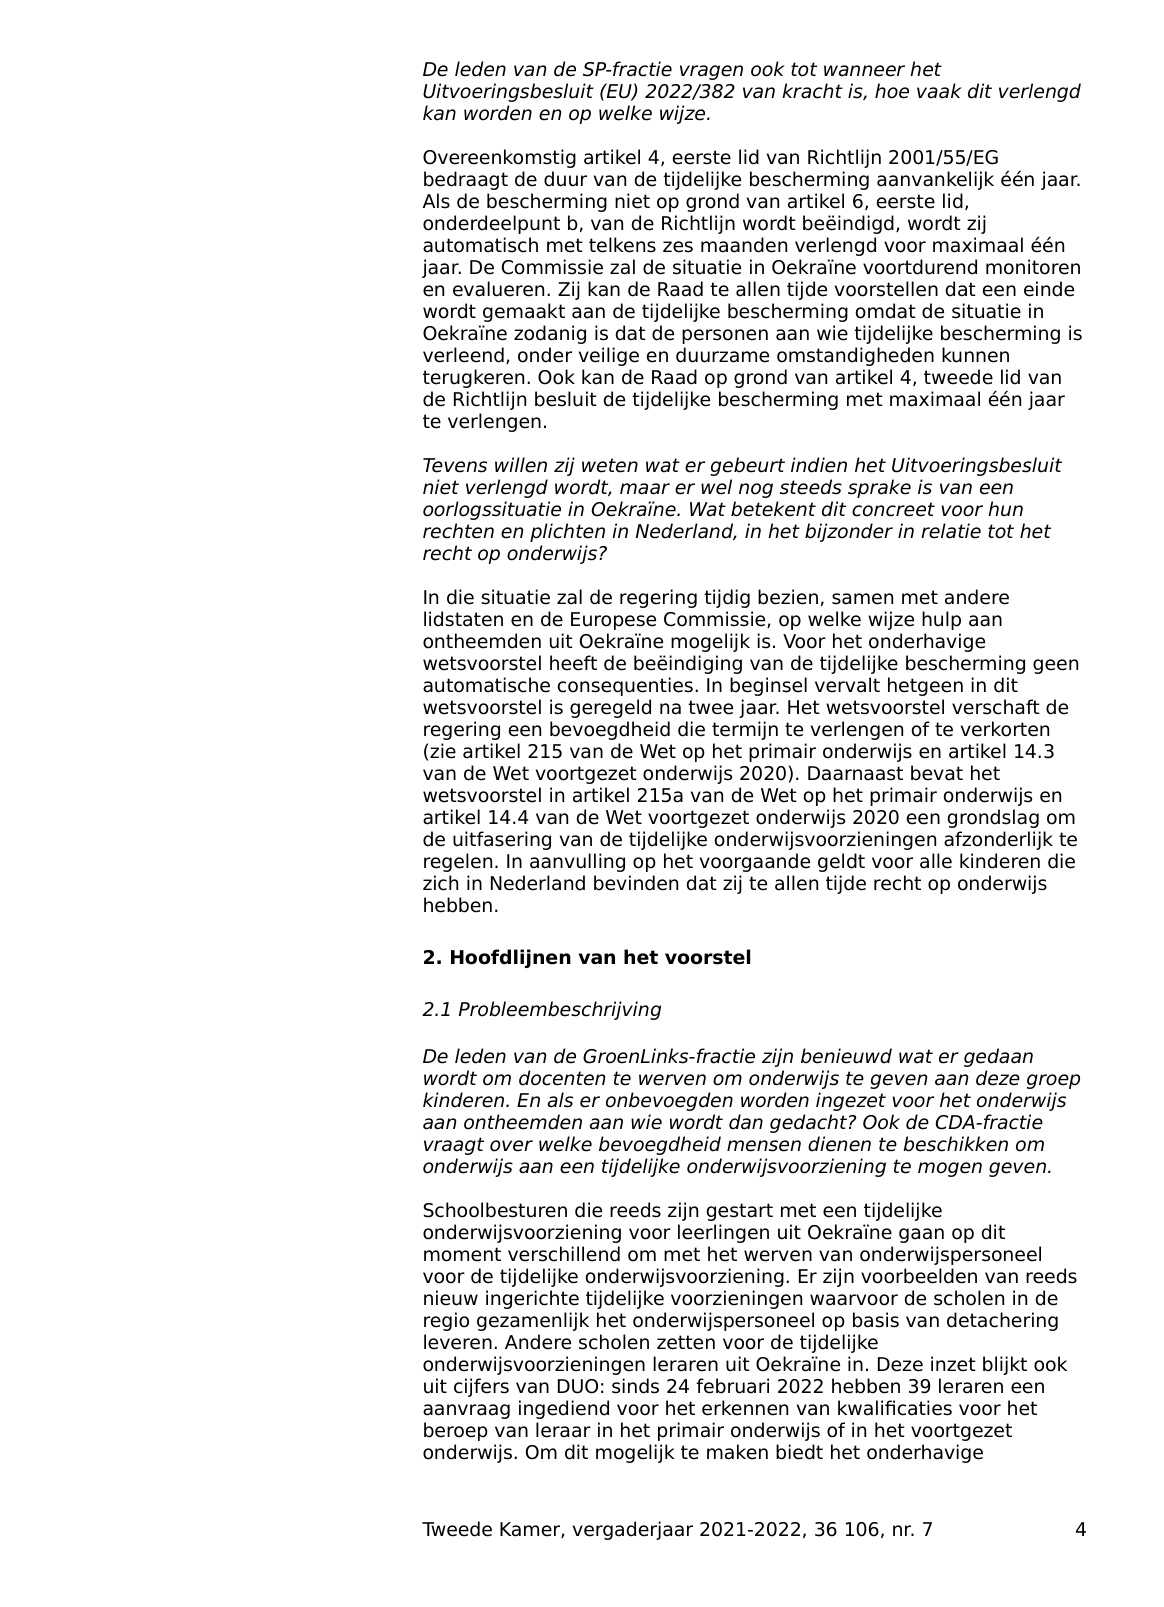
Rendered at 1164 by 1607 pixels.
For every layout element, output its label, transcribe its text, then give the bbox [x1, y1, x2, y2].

text De leden van de GroenLinks-fractie zijn benieuwd wat er gedaan wordt om docenten te werven om onderwijs te geven aan deze groep kinderen. En als er onbevoegden worden ingezet voor het onderwijs aan ontheemden aan wie wordt dan gedacht? Ook de CDA-fractie vraagt over welke bevoegdheid mensen dienen te beschikken om onderwijs aan een tijdelijke onderwijsvoorziening te mogen geven. [422, 1046, 1087, 1178]
text De leden van de SP-fractie vragen ook tot wanneer het Uitvoeringsbesluit (EU) 2022/382 van kracht is, hoe vaak dit verlengd kan worden en op welke wijze. [422, 59, 1087, 125]
text Overeenkomstig artikel 4, eerste lid van Richtlijn 2001/55/EG bedraagt de duur van de tijdelijke bescherming aanvankelijk één jaar. Als de bescherming niet op grond van artikel 6, eerste lid, onderdeelpunt b, van de Richtlijn wordt beëindigd, wordt zij automatisch met telkens zes maanden verlengd voor maximaal één jaar. De Commissie zal de situatie in Oekraïne voortdurend monitoren en evalueren. Zij kan de Raad te allen tijde voorstellen dat een einde wordt gemaakt aan de tijdelijke bescherming omdat de situatie in Oekraïne zodanig is dat de personen aan wie tijdelijke bescherming is verleend, onder veilige en duurzame omstandigheden kunnen terugkeren. Ook kan de Raad op grond van artikel 4, tweede lid van de Richtlijn besluit de tijdelijke bescherming met maximaal één jaar te verlengen. [422, 147, 1087, 433]
subtitle 2. Hoofdlijnen van het voorstel [422, 947, 1087, 969]
text In die situatie zal de regering tijdig bezien, samen met andere lidstaten en de Europese Commissie, op welke wijze hulp aan ontheemden uit Oekraïne mogelijk is. Voor het onderhavige wetsvoorstel heeft de beëindiging van de tijdelijke bescherming geen automatische consequenties. In beginsel vervalt hetgeen in dit wetsvoorstel is geregeld na twee jaar. Het wetsvoorstel verschaft de regering een bevoegdheid die termijn te verlengen of te verkorten (zie artikel 215 van de Wet op het primair onderwijs en artikel 14.3 van de Wet voortgezet onderwijs 2020). Daarnaast bevat het wetsvoorstel in artikel 215a van de Wet op het primair onderwijs en artikel 14.4 van de Wet voortgezet onderwijs 2020 een grondslag om de uitfasering van de tijdelijke onderwijsvoorzieningen afzonderlijk te regelen. In aanvulling op het voorgaande geldt voor alle kinderen die zich in Nederland bevinden dat zij te allen tijde recht op onderwijs hebben. [422, 587, 1087, 917]
subtitle 2.1 Probleembeschrijving [422, 999, 1087, 1021]
text Tevens willen zij weten wat er gebeurt indien het Uitvoeringsbesluit niet verlengd wordt, maar er wel nog steeds sprake is van een oorlogssituatie in Oekraïne. Wat betekent dit concreet voor hun rechten en plichten in Nederland, in het bijzonder in relatie tot het recht op onderwijs? [422, 455, 1087, 565]
text Schoolbesturen die reeds zijn gestart met een tijdelijke onderwijsvoorziening voor leerlingen uit Oekraïne gaan op dit moment verschillend om met het werven van onderwijspersoneel voor de tijdelijke onderwijsvoorziening. Er zijn voorbeelden van reeds nieuw ingerichte tijdelijke voorzieningen waarvoor de scholen in de regio gezamenlijk het onderwijspersoneel op basis van detachering leveren. Andere scholen zetten voor de tijdelijke onderwijsvoorzieningen leraren uit Oekraïne in. Deze inzet blijkt ook uit cijfers van DUO: sinds 24 februari 2022 hebben 39 leraren een aanvraag ingediend voor het erkennen van kwalificaties voor het beroep van leraar in het primair onderwijs of in het voortgezet onderwijs. Om dit mogelijk te maken biedt het onderhavige [422, 1200, 1087, 1464]
